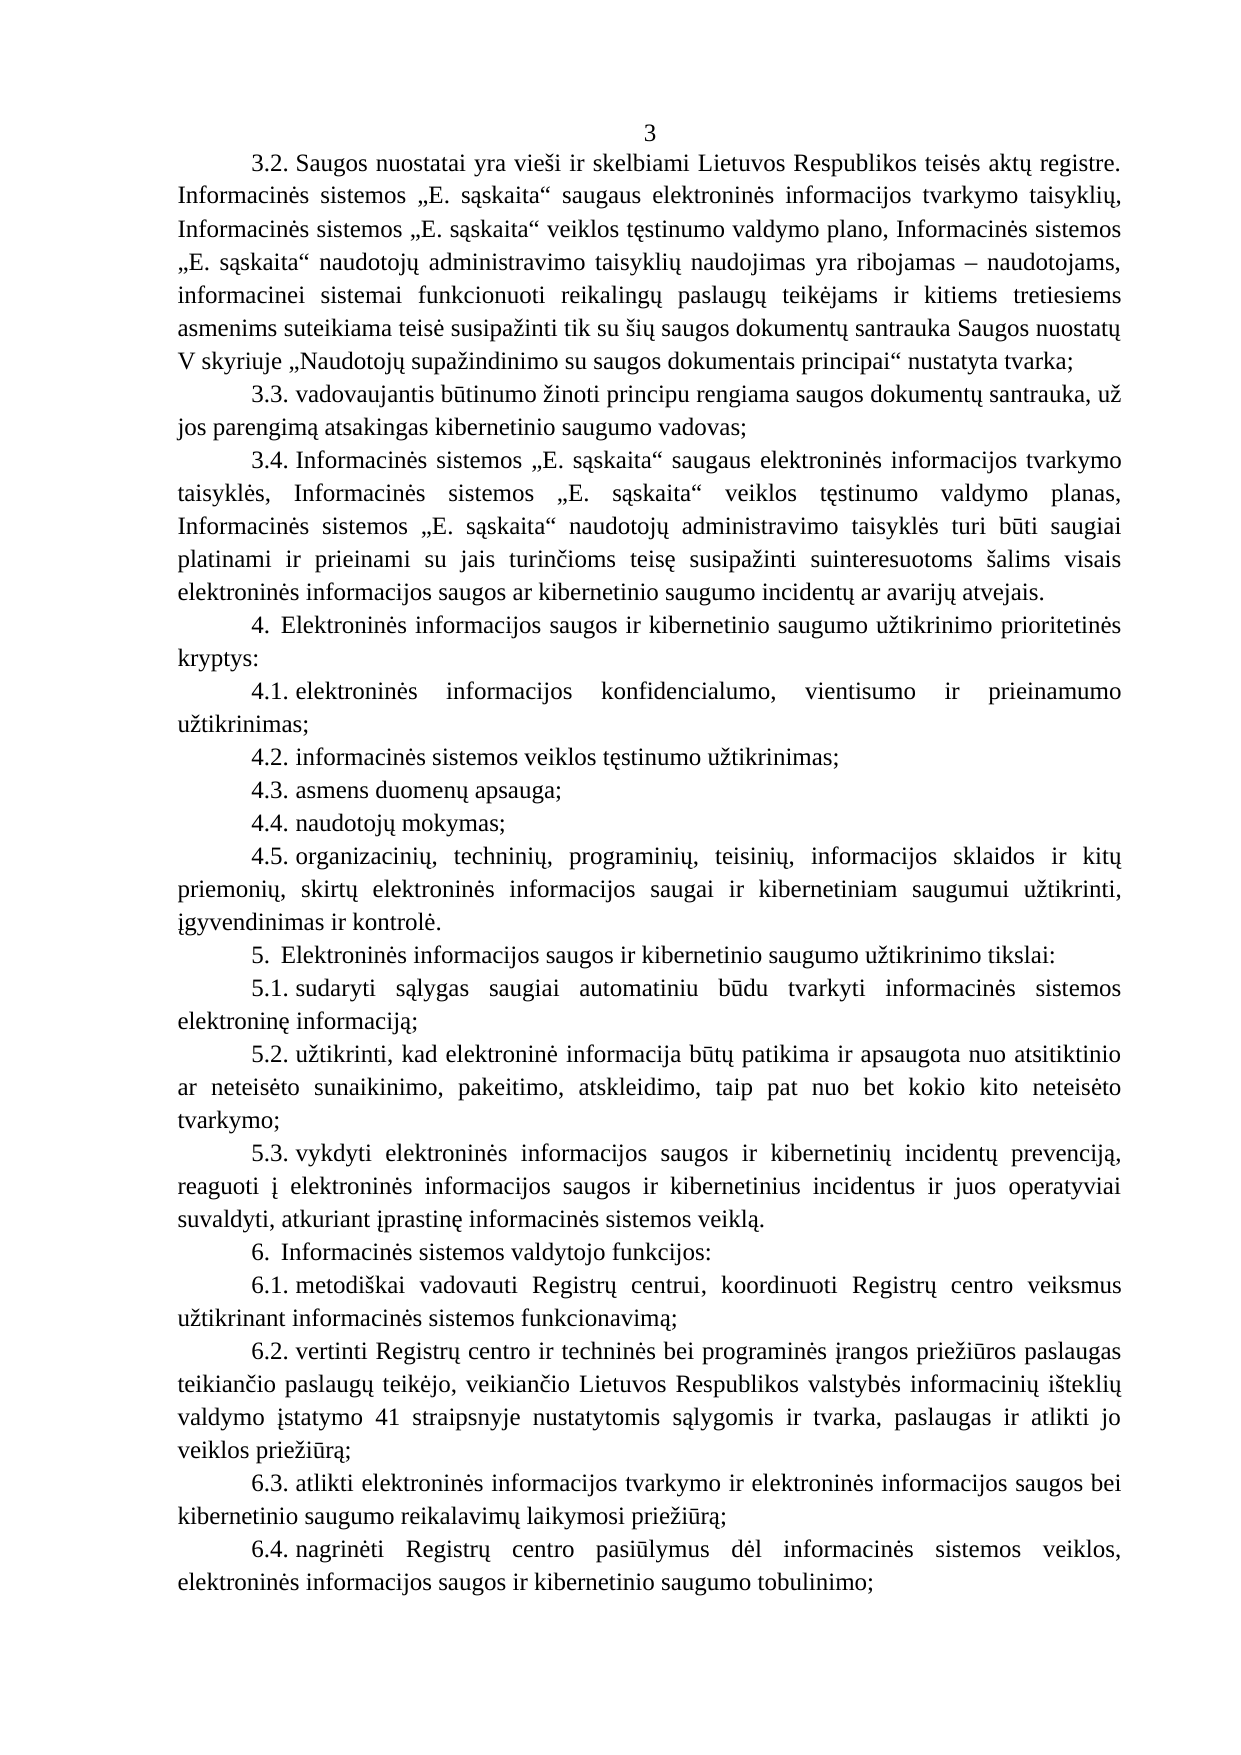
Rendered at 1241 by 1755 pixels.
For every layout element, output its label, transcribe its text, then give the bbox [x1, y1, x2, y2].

text 6.2. vertinti Registrų centro ir techninės bei programinės įrangos priežiūros paslaugas teikiančio paslaugų teikėjo, veikiančio Lietuvos Respublikos valstybės informacinių išteklių valdymo įstatymo 41 straipsnyje nustatytomis sąlygomis ir tvarka, paslaugas ir atlikti jo veiklos priežiūrą; [177, 1336, 1122, 1464]
text 4.3. asmens duomenų apsauga; [177, 775, 1122, 804]
text 4.4. naudotojų mokymas; [177, 808, 1122, 837]
text 5. Elektroninės informacijos saugos ir kibernetinio saugumo užtikrinimo tikslai: [177, 940, 1122, 969]
text 3.2. Saugos nuostatai yra vieši ir skelbiami Lietuvos Respublikos teisės aktų registre. Informacinės sistemos „E. sąskaita“ saugaus elektroninės informacijos tvarkymo taisyklių, Informacinės sistemos „E. sąskaita“ veiklos tęstinumo valdymo plano, Informacinės sistemos „E. sąskaita“ naudotojų administravimo taisyklių naudojimas yra ribojamas – naudotojams, informacinei sistemai funkcionuoti reikalingų paslaugų teikėjams ir kitiems tretiesiems asmenims suteikiama teisė susipažinti tik su šių saugos dokumentų santrauka Saugos nuostatų V skyriuje „Naudotojų supažindinimo su saugos dokumentais principai“ nustatyta tvarka; [177, 148, 1122, 374]
text 6. Informacinės sistemos valdytojo funkcijos: [177, 1237, 1122, 1266]
text 4. Elektroninės informacijos saugos ir kibernetinio saugumo užtikrinimo prioritetinės kryptys: [177, 610, 1122, 672]
text 6.4. nagrinėti Registrų centro pasiūlymus dėl informacinės sistemos veiklos, elektroninės informacijos saugos ir kibernetinio saugumo tobulinimo; [177, 1534, 1122, 1596]
text 5.3. vykdyti elektroninės informacijos saugos ir kibernetinių incidentų prevenciją, reaguoti į elektroninės informacijos saugos ir kibernetinius incidentus ir juos operatyviai suvaldyti, atkuriant įprastinę informacinės sistemos veiklą. [177, 1138, 1122, 1233]
text 6.3. atlikti elektroninės informacijos tvarkymo ir elektroninės informacijos saugos bei kibernetinio saugumo reikalavimų laikymosi priežiūrą; [177, 1468, 1122, 1530]
text 4.2. informacinės sistemos veiklos tęstinumo užtikrinimas; [177, 742, 1122, 771]
text 5.1. sudaryti sąlygas saugiai automatiniu būdu tvarkyti informacinės sistemos elektroninę informaciją; [177, 973, 1122, 1035]
text 4.5. organizacinių, techninių, programinių, teisinių, informacijos sklaidos ir kitų priemonių, skirtų elektroninės informacijos saugai ir kibernetiniam saugumui užtikrinti, įgyvendinimas ir kontrolė. [177, 841, 1122, 936]
text 3.4. Informacinės sistemos „E. sąskaita“ saugaus elektroninės informacijos tvarkymo taisyklės, Informacinės sistemos „E. sąskaita“ veiklos tęstinumo valdymo planas, Informacinės sistemos „E. sąskaita“ naudotojų administravimo taisyklės turi būti saugiai platinami ir prieinami su jais turinčioms teisę susipažinti suinteresuotoms šalims visais elektroninės informacijos saugos ar kibernetinio saugumo incidentų ar avarijų atvejais. [177, 445, 1122, 606]
text 6.1. metodiškai vadovauti Registrų centrui, koordinuoti Registrų centro veiksmus užtikrinant informacinės sistemos funkcionavimą; [177, 1270, 1122, 1332]
text 4.1. elektroninės informacijos konfidencialumo, vientisumo ir prieinamumo užtikrinimas; [177, 676, 1122, 738]
text 3.3. vadovaujantis būtinumo žinoti principu rengiama saugos dokumentų santrauka, už jos parengimą atsakingas kibernetinio saugumo vadovas; [177, 379, 1122, 441]
text 5.2. užtikrinti, kad elektroninė informacija būtų patikima ir apsaugota nuo atsitiktinio ar neteisėto sunaikinimo, pakeitimo, atskleidimo, taip pat nuo bet kokio kito neteisėto tvarkymo; [177, 1039, 1122, 1134]
